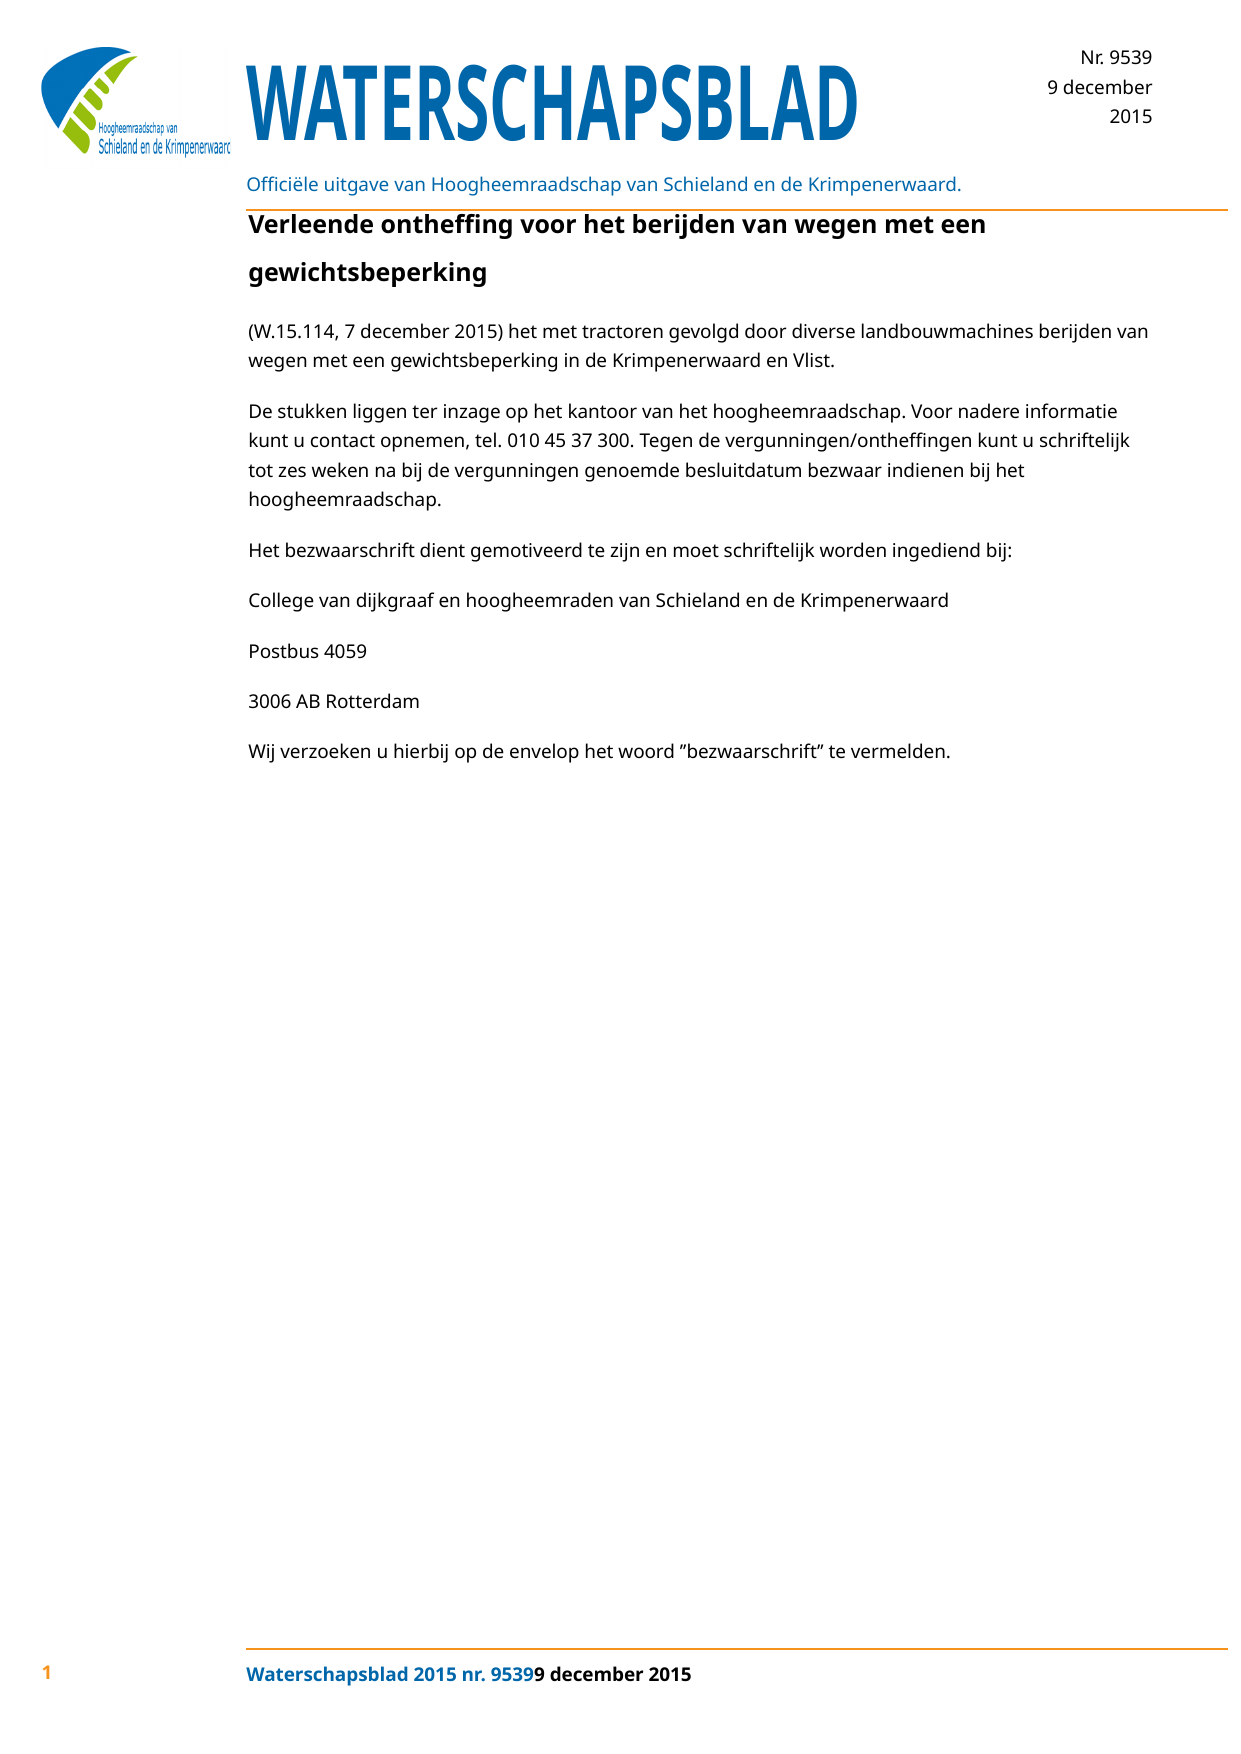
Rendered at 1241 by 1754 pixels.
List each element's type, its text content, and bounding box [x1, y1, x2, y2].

text Wij verzoeken u hierbij op de envelop het woord ’’bezwaarschrift’’ te vermelden. [248, 739, 1152, 764]
text Postbus 4059 [248, 638, 1152, 664]
text (W.15.114, 7 december 2015) het met tractoren gevolgd door diverse landbouwmachines berijden van wegen met een gewichtsbeperking in de Krimpenerwaard en Vlist. [248, 318, 1152, 373]
picture [41, 47, 231, 172]
text Verleende ontheffing voor het berijden van wegen met een gewichtsbeperking [248, 211, 1152, 288]
text Het bezwaarschrift dient gemotiveerd te zijn en moet schriftelijk worden ingediend bij: [248, 537, 1152, 563]
text College van dijkgraaf en hoogheemraden van Schieland en de Krimpenerwaard [248, 587, 1152, 613]
text 3006 AB Rotterdam [248, 688, 1152, 714]
text De stukken liggen ter inzage op het kantoor van het hoogheemraadschap. Voor nadere informatie kunt u contact opnemen, tel. 010 45 37 300. Tegen de vergunningen/ontheffingen kunt u schriftelijk tot zes weken na bij de vergunningen genoemde besluitdatum bezwaar indienen bij het hoogheemraadschap. [248, 398, 1152, 512]
